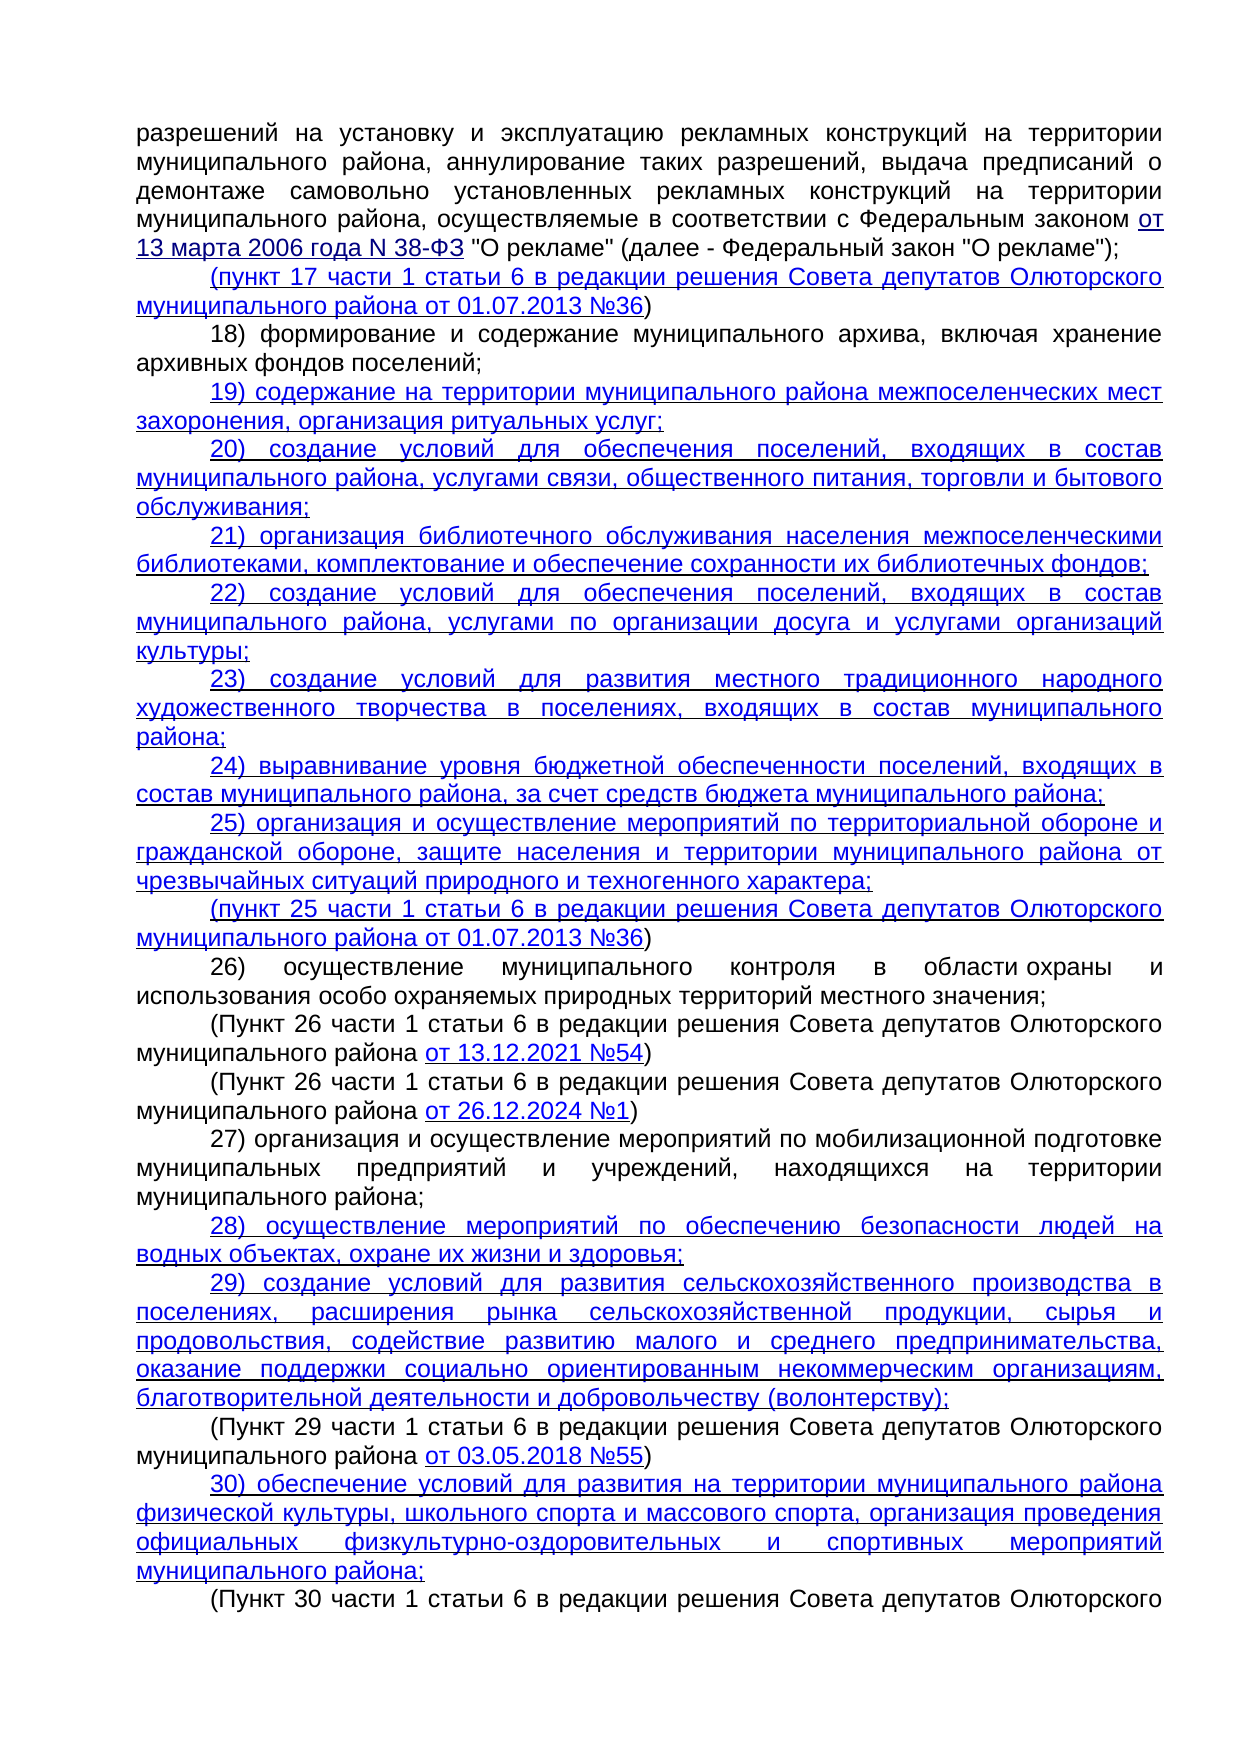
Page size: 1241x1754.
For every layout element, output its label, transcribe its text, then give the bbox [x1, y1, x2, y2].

text (Пункт 26 части 1 статьи 6 в редакции решения Совета депутатов Олюторского муниципального района от 13.12.2021 №54) [136, 1009, 1163, 1067]
text 25) организация и осуществление мероприятий по территориальной обороне и гражданской обороне, защите населения и территории муниципального района от [136, 808, 1163, 862]
text (пункт 25 части 1 статьи 6 в редакции решения Совета депутатов Олюторского муниципального района от 01.07.2013 №36) [136, 894, 1163, 952]
text 22) создание условий для обеспечения поселений, входящих в состав муниципального района, услугами по организации досуга и услугами организаций [136, 578, 1163, 632]
text 20) создание условий для обеспечения поселений, входящих в состав муниципального района, услугами связи, общественного питания, торговли и бытового [136, 434, 1163, 488]
text (Пункт 30 части 1 статьи 6 в редакции решения Совета депутатов Олюторского [136, 1584, 1163, 1613]
text (пункт 17 части 1 статьи 6 в редакции решения Совета депутатов Олюторского муниципального района от 01.07.2013 №36) [136, 262, 1163, 319]
text 30) обеспечение условий для развития на территории муниципального района физической культуры, школьного спорта и массового спорта, организация проведения [136, 1469, 1163, 1523]
text разрешений на установку и эксплуатацию рекламных конструкций на территории муниципального района, аннулирование таких разрешений, выдача предписаний о демонтаже самовольно установленных рекламных конструкций на территории муниципального района, осуществляемые в соответствии с Федеральным законом от 13 марта 2006 года N 38-ФЗ "О рекламе" (далее - Федеральный закон "О рекламе"); [136, 118, 1163, 262]
text 18) формирование и содержание муниципального архива, включая хранение архивных фондов поселений; [136, 319, 1163, 377]
text официальных физкультурно-оздоровительных и спортивных мероприятий [136, 1524, 1163, 1552]
text 21) организация библиотечного обслуживания населения межпоселенческими библиотеками, комплектование и обеспечение сохранности их библиотечных фондов; [136, 521, 1163, 578]
text 19) содержание на территории муниципального района межпоселенческих мест захоронения, организация ритуальных услуг; [136, 377, 1163, 434]
text 24) выравнивание уровня бюджетной обеспеченности поселений, входящих в состав муниципального района, за счет средств бюджета муниципального района; [136, 751, 1163, 808]
text района; [136, 719, 1163, 751]
text 28) осуществление мероприятий по обеспечению безопасности людей на водных объектах, охране их жизни и здоровья; [136, 1211, 1163, 1268]
text обслуживания; [136, 489, 1163, 521]
text 29) создание условий для развития сельскохозяйственного производства в поселениях, расширения рынка сельскохозяйственной продукции, сырья и [136, 1268, 1163, 1322]
text (Пункт 26 части 1 статьи 6 в редакции решения Совета депутатов Олюторского муниципального района от 26.12.2024 №1) [136, 1067, 1163, 1124]
text благотворительной деятельности и добровольчеству (волонтерству); [136, 1381, 1163, 1412]
text муниципального района; [136, 1553, 1163, 1584]
text продовольствия, содействие развитию малого и среднего предпринимательства, [136, 1323, 1163, 1351]
text (Пункт 29 части 1 статьи 6 в редакции решения Совета депутатов Олюторского муниципального района от 03.05.2018 №55) [136, 1412, 1163, 1469]
text 26) осуществление муниципального контроля в области охраны и использования особо охраняемых природных территорий местного значения; [136, 952, 1163, 1009]
text 23) создание условий для развития местного традиционного народного художественного творчества в поселениях, входящих в состав муниципального [136, 664, 1163, 718]
text 27) организация и осуществление мероприятий по мобилизационной подготовке муниципальных предприятий и учреждений, находящихся на территории муниципального района; [136, 1124, 1163, 1211]
text чрезвычайных ситуаций природного и техногенного характера; [136, 863, 1163, 894]
text оказание поддержки социально ориентированным некоммерческим организациям, [136, 1352, 1163, 1379]
text культуры; [136, 633, 1163, 664]
